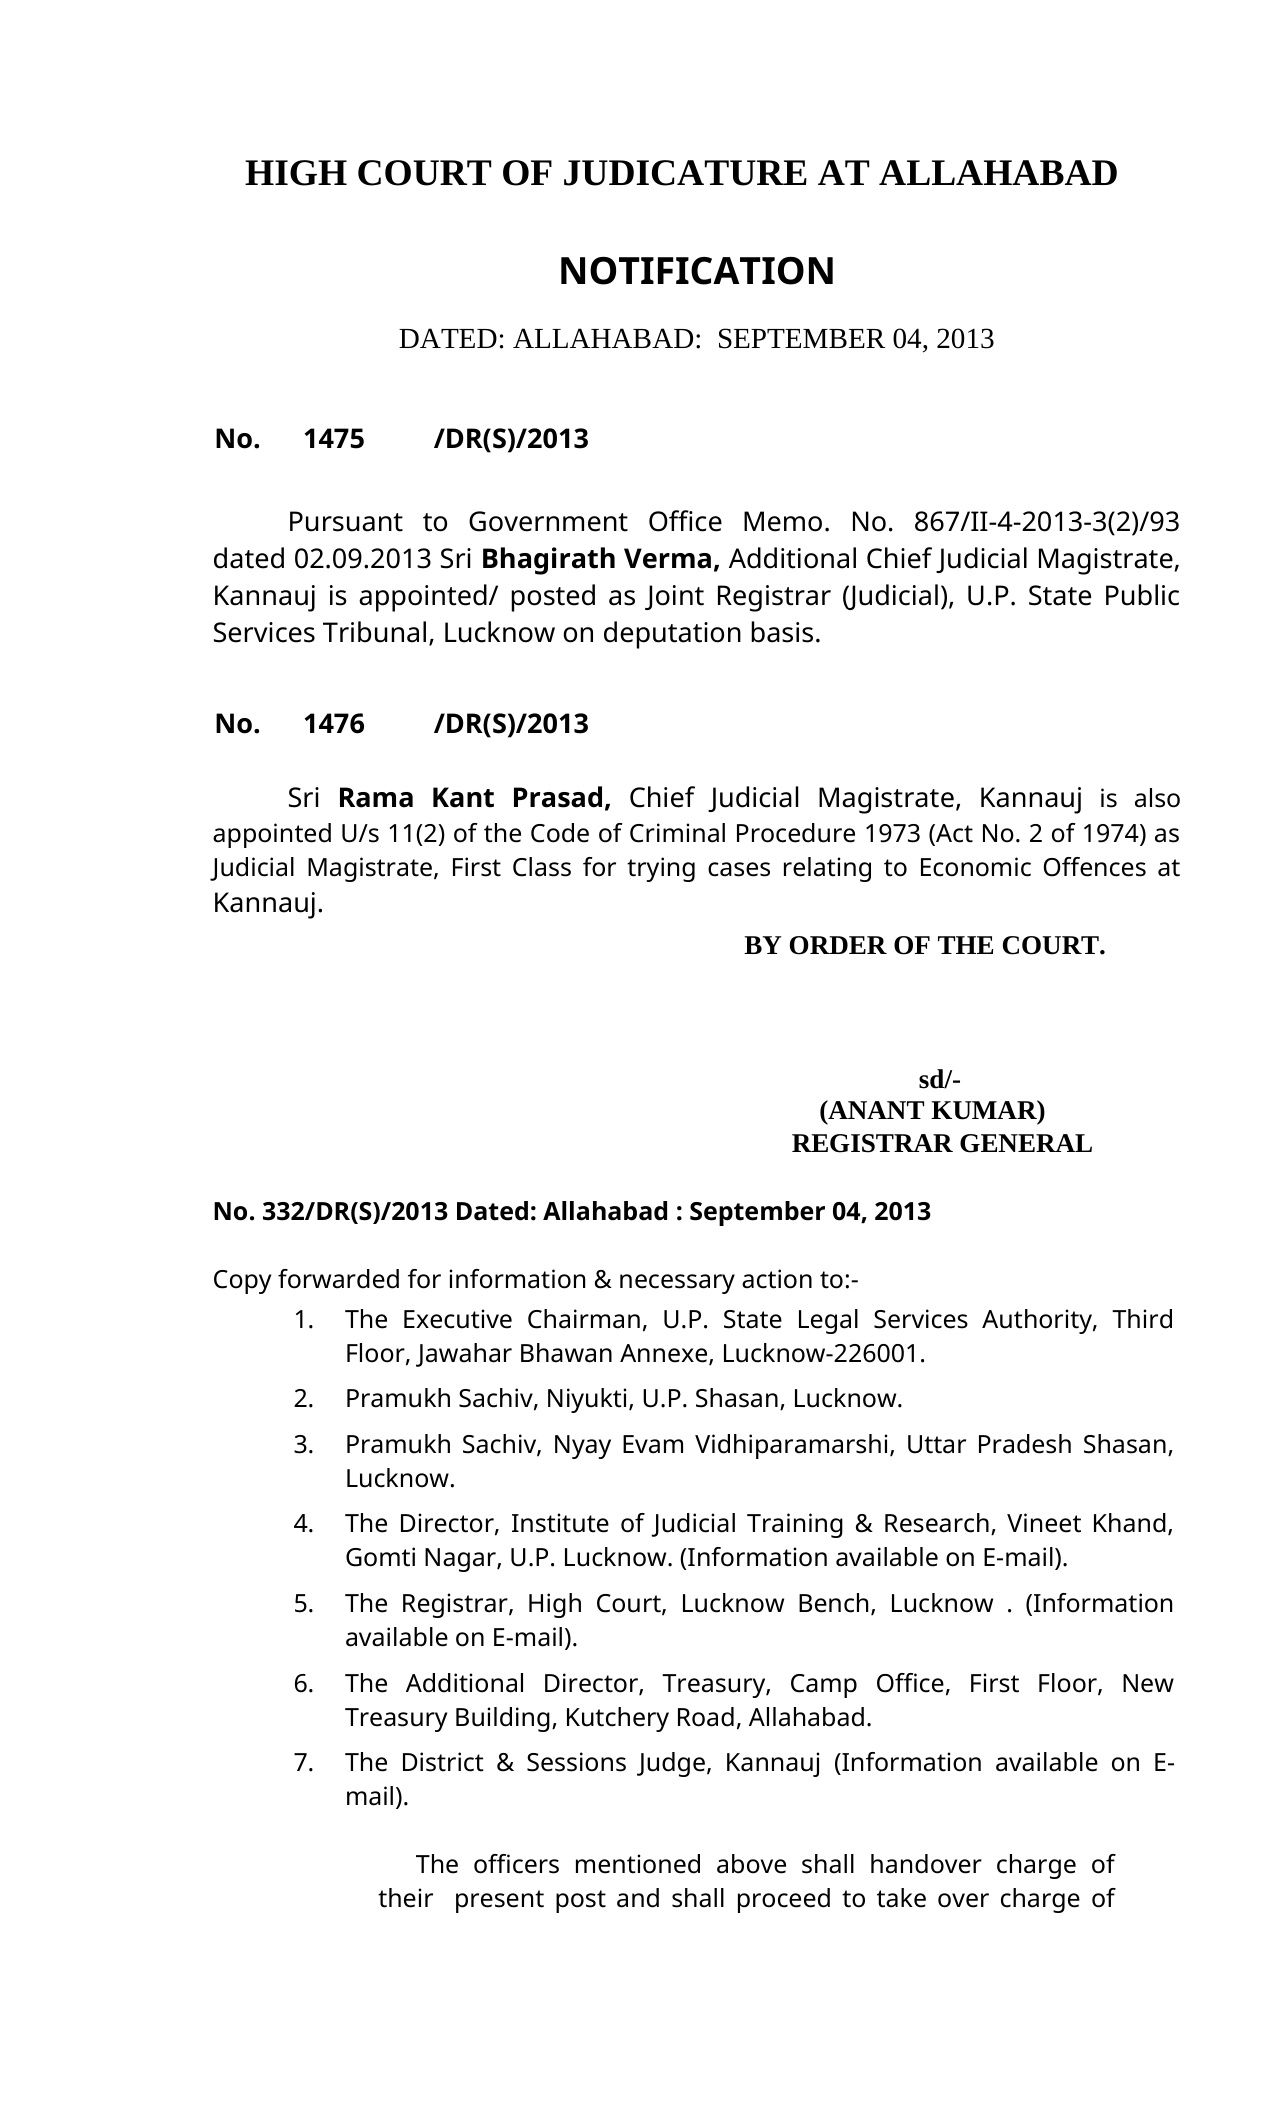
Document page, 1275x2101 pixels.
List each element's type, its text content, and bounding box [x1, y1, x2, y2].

table_header [288, 1296, 339, 1375]
table_header /DR(S)/2013 [422, 420, 638, 457]
text BY ORDER OF THE COURT. [212, 929, 1181, 961]
table_cell The Director, Institute of Judicial Training & Research, Vineet Khand, Gomti Nagar, U.P. Lucknow. (Information available on E-mail). [339, 1500, 1181, 1580]
table_header No. [203, 420, 284, 457]
table_header The Executive Chairman, U.P. State Legal Services Authority, Third Floor, Jawahar Bhawan Annexe, Lucknow-226001. [339, 1296, 1181, 1375]
table_cell The District & Sessions Judge, Kannauj (Information available on E-mail). The officers mentioned above shall handover charge of their present post and shall proceed to take over charge of [339, 1739, 1181, 1921]
text Copy forwarded for information & necessary action to:- [212, 1262, 1181, 1296]
title HIGH COURT OF JUDICATURE AT ALLAHABAD [175, 150, 1189, 193]
table_cell Pramukh Sachiv, Nyay Evam Vidhiparamarshi, Uttar Pradesh Shasan, Lucknow. [339, 1421, 1181, 1500]
subtitle NOTIFICATION [212, 244, 1181, 295]
table_header 1476 [284, 705, 422, 742]
table_cell The Registrar, High Court, Lucknow Bench, Lucknow . (Information available on E-mail). [339, 1580, 1181, 1659]
table_cell [288, 1739, 339, 1921]
table_cell [288, 1500, 339, 1580]
table_cell [288, 1375, 339, 1421]
text Sri Rama Kant Prasad, Chief Judicial Magistrate, Kannauj is also appointed U/s 11(2) of the Code of Criminal Procedure 1973 (Act No. 2 of 1974) as Judicial Magistrate, First Class for trying cases relating to Economic Offences at Kannauj. [212, 779, 1181, 921]
table_cell [288, 1421, 339, 1500]
text Pursuant to Government Office Memo. No. 867/II-4-2013-3(2)/93 dated 02.09.2013 Sri Bhagirath Verma, Additional Chief Judicial Magistrate, Kannauj is appointed/ posted as Joint Registrar (Judicial), U.P. State Public Services Tribunal, Lucknow on deputation basis. [212, 503, 1181, 650]
subtitle No. 332/DR(S)/2013 Dated: Allahabad : September 04, 2013 [212, 1193, 1181, 1227]
table_header /DR(S)/2013 [422, 705, 638, 742]
text (ANANT KUMAR) REGISTRAR GENERAL [62, 1094, 1181, 1159]
subtitle DATED: ALLAHABAD: SEPTEMBER 04, 2013 [212, 321, 1181, 354]
table_header No. [203, 705, 284, 742]
table_cell The Additional Director, Treasury, Camp Office, First Floor, New Treasury Building, Kutchery Road, Allahabad. [339, 1660, 1181, 1739]
table_header 1475 [284, 420, 422, 457]
table_cell Pramukh Sachiv, Niyukti, U.P. Shasan, Lucknow. [339, 1375, 1181, 1421]
table_cell [288, 1660, 339, 1739]
text sd/- [62, 1032, 1181, 1094]
table_cell [288, 1580, 339, 1659]
